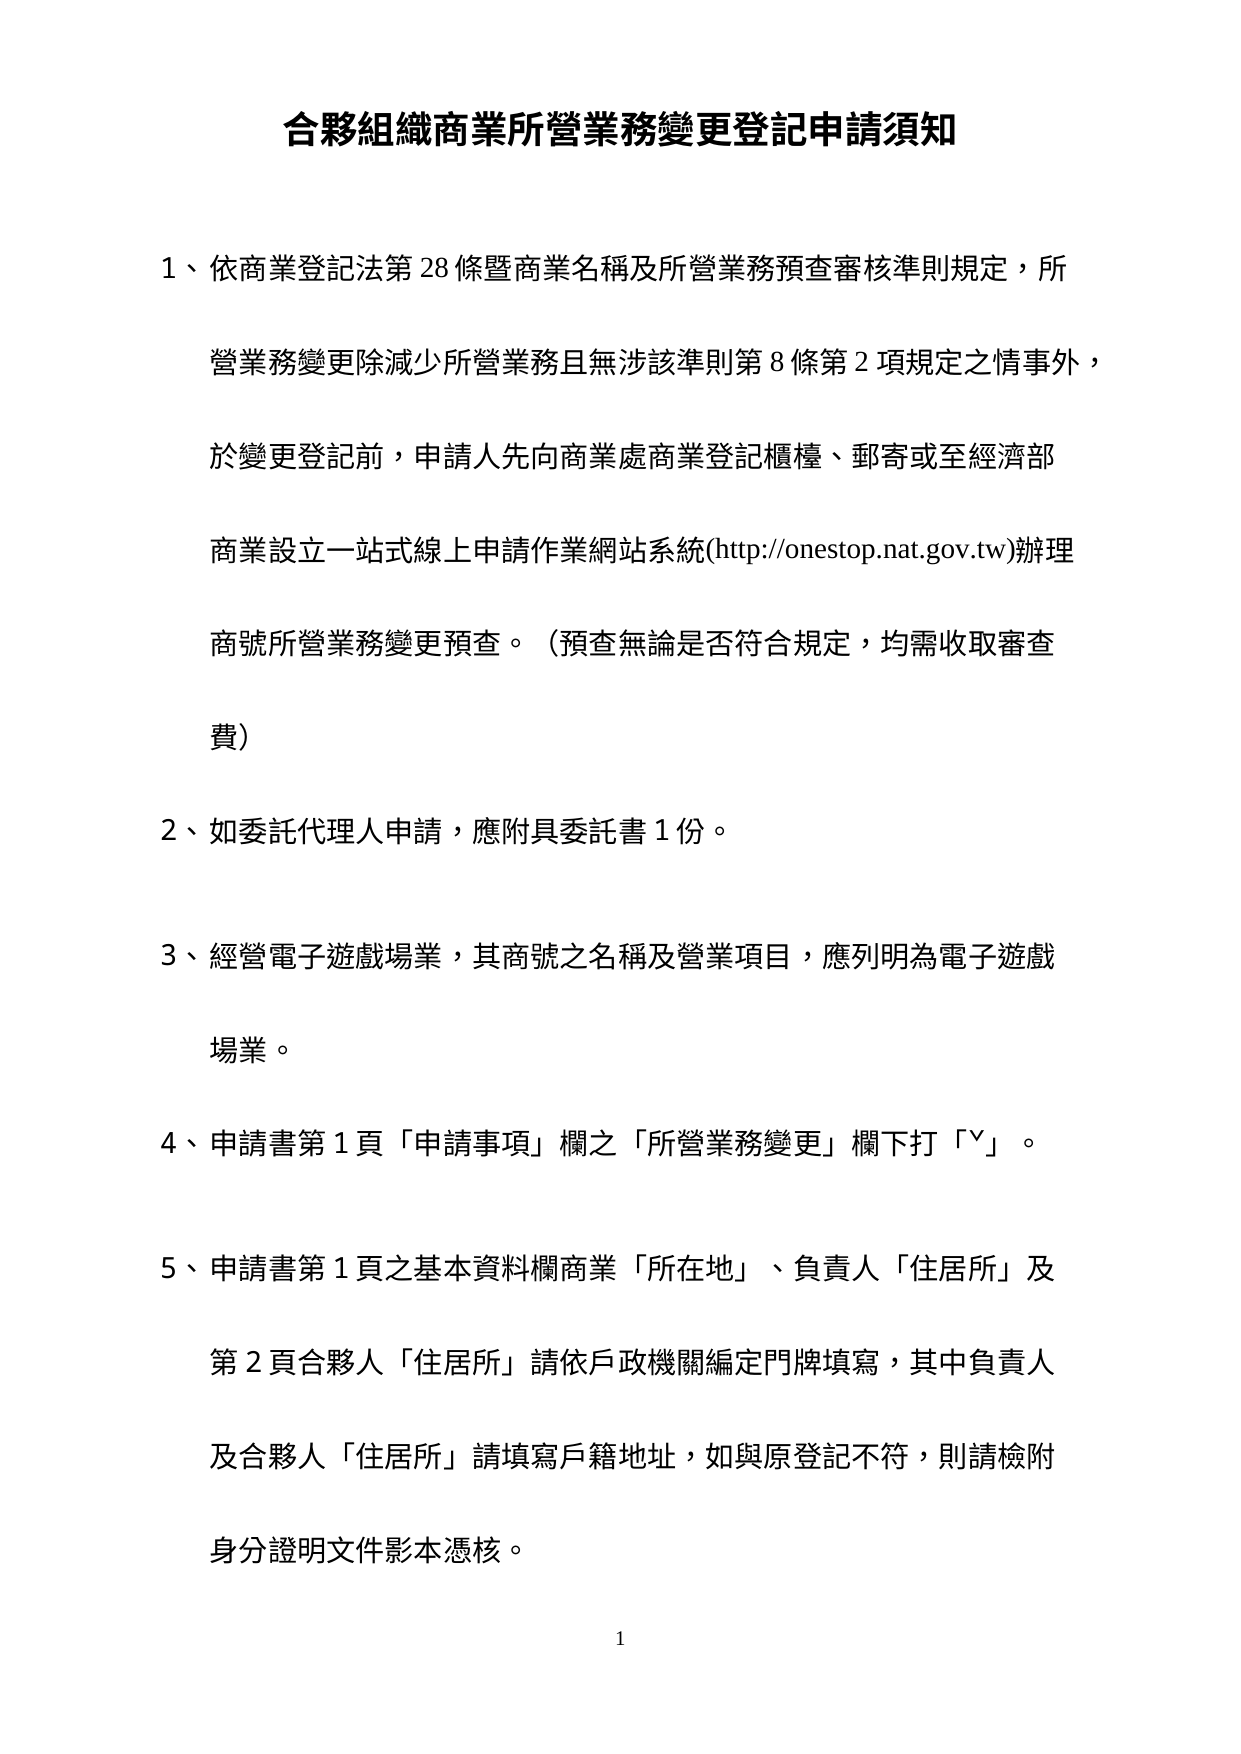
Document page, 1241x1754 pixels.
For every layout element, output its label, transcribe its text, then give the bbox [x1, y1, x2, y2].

text 合夥組織商業所營業務變更登記申請須知 [159, 100, 1081, 155]
list 依商業登記法第28條暨商業名稱及所營業務預查審核準則規定，所營業務變更除減少所營業務且無涉該準則第8條第2 項規定之情事外，於變更登記前，申請人先向商業處商業登記櫃檯、郵寄或至經濟部商業設立一站式線上申請作業網站系統(http://onestop.nat.gov.tw)辦理商號所營業務變更預查。（預查無論是否符合規定，均需收取審查費） [159, 225, 1081, 757]
list 如委託代理人申請，應附具委託書1份。 [159, 788, 1081, 850]
list 申請書第1頁之基本資料欄商業「所在地」、負責人「住居所」及第2頁合夥人「住居所」請依戶政機關編定門牌填寫，其中負責人及合夥人「住居所」請填寫戶籍地址，如與原登記不符，則請檢附身分證明文件影本憑核。 [159, 1225, 1081, 1569]
list 經營電子遊戲場業，其商號之名稱及營業項目，應列明為電子遊戲場業。 [159, 913, 1081, 1069]
list 申請書第1頁「申請事項」欄之「所營業務變更」欄下打「ˇ」。 [159, 1100, 1081, 1163]
